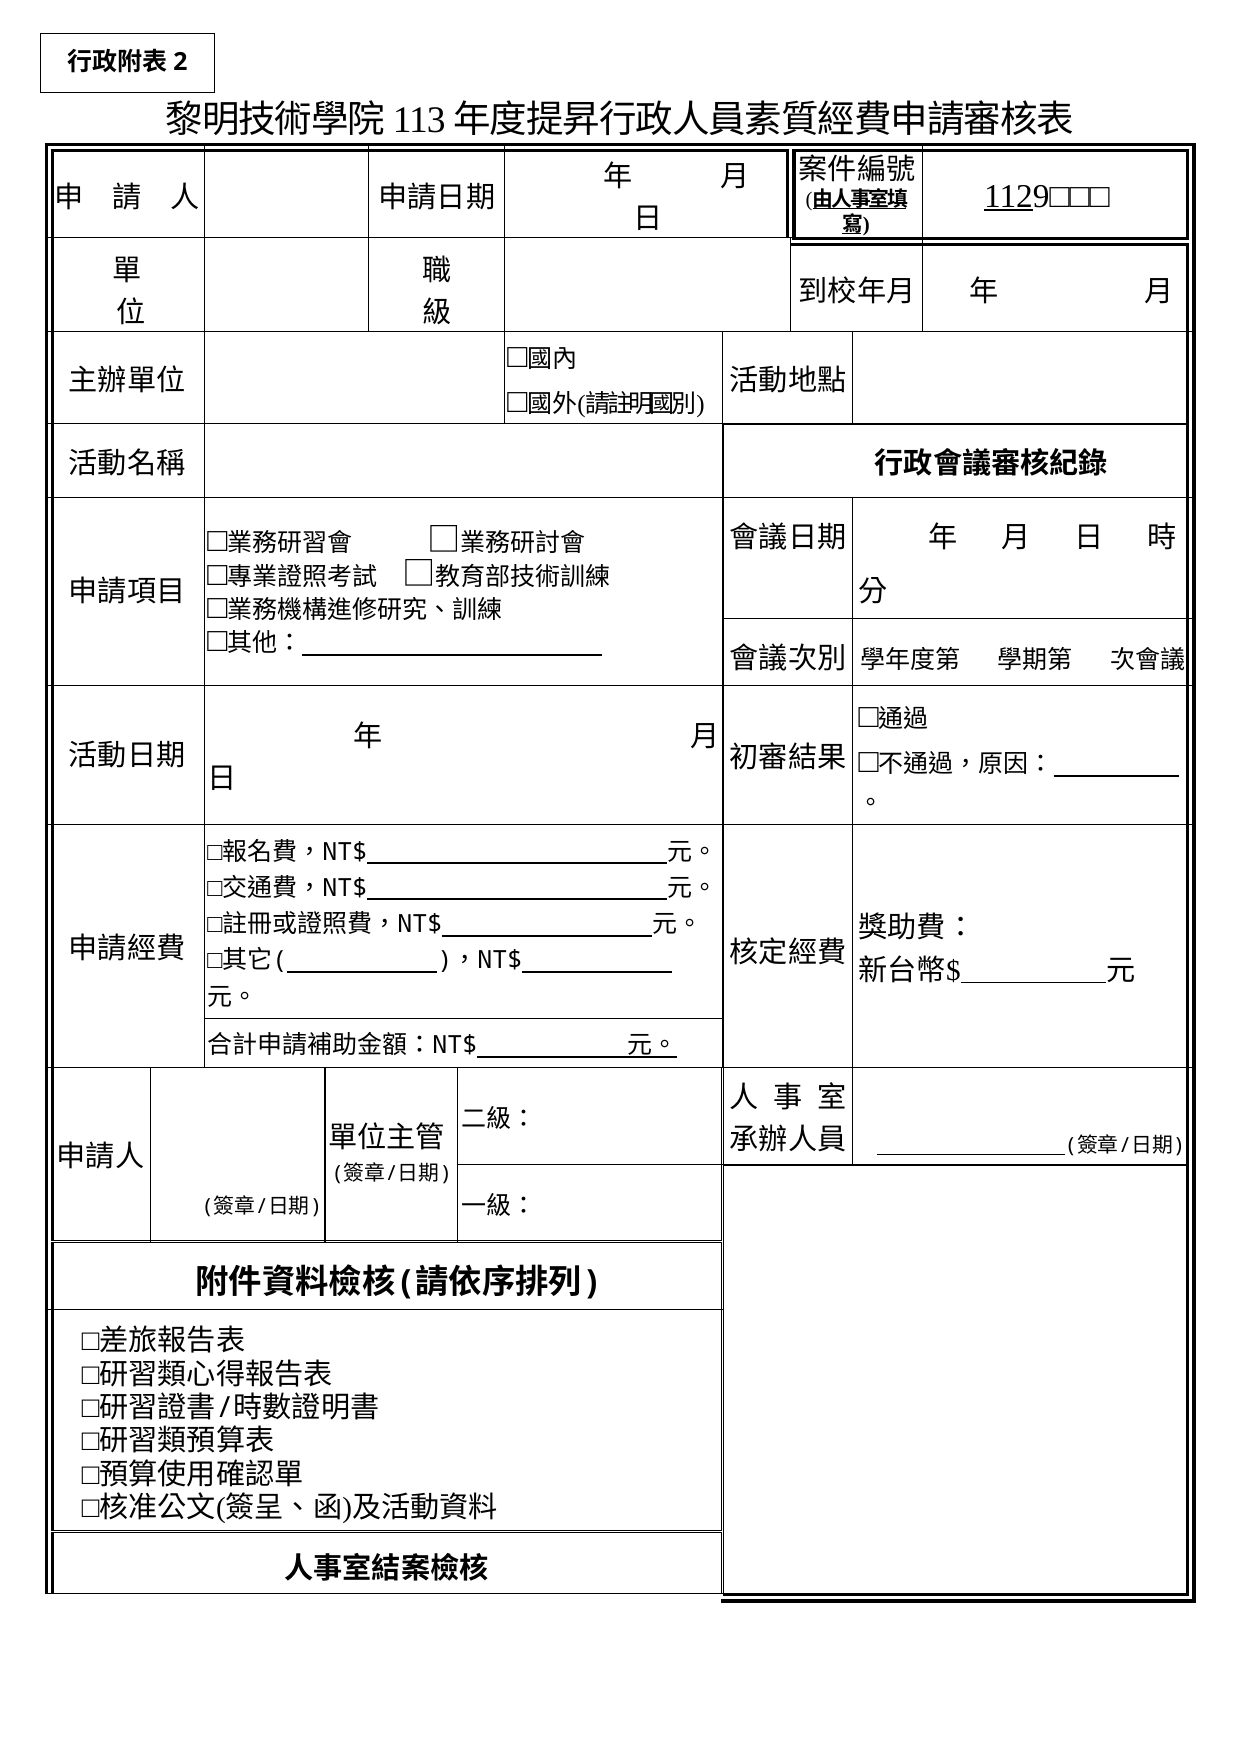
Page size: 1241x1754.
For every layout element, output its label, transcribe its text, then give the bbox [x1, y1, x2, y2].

table_cell 附件資料檢核(請依序排列) [54, 1243, 721, 1309]
table_cell 單 位 [54, 238, 204, 331]
table_cell 合計申請補助金額：NT$ 元。 [205, 1019, 722, 1067]
table_cell 初審結果 [724, 686, 852, 824]
table_cell [205, 332, 504, 423]
table_cell 二級： [458, 1068, 721, 1164]
table_cell 單位主管 (簽章/日期) [326, 1068, 457, 1240]
table_cell [205, 238, 368, 331]
table_cell 人 事 室 承辦人員 [724, 1068, 852, 1164]
table_cell 會議日期 [724, 498, 852, 618]
table_header 年 月 日 [505, 146, 791, 237]
table_cell 申請項目 [54, 498, 204, 685]
table_cell 學年度第 學期第 次會議 [853, 619, 1186, 685]
text 行政附表2 [56, 41, 199, 77]
table_cell [505, 238, 790, 331]
table_header 案件編號 (由人事室填寫) [791, 146, 922, 237]
table_cell 申請人 [54, 1068, 150, 1240]
table_header 1129□□□ [923, 146, 1191, 237]
table_cell 活動地點 [723, 332, 852, 423]
table_cell 活動日期 [54, 686, 204, 824]
table_cell 活動名稱 [54, 424, 204, 497]
text 黎明技術學院113年度提昇行政人員素質經費申請審核表 [59, 89, 1181, 143]
table_cell 年 月 日 時 分 [853, 498, 1186, 618]
table_cell 主辦單位 [54, 332, 204, 423]
table_cell (簽章/日期) [151, 1068, 324, 1240]
table_cell 行政會議審核紀錄 [724, 425, 1186, 497]
table_header [205, 152, 368, 237]
table_cell 會議次別 [724, 619, 852, 685]
table_cell 人事室結案檢核 [54, 1533, 721, 1593]
table_cell □報名費，NT$ 元。 □交通費，NT$ 元。 □註冊或證照費，NT$ 元。 □其它( )，NT$ 元。 [205, 825, 722, 1018]
table_cell □通過 □不通過，原因： 。 [853, 686, 1186, 824]
table_cell 到校年月 [791, 246, 922, 331]
table_cell 職 級 [369, 238, 504, 331]
table_cell [791, 238, 922, 243]
table_cell □業務研習會 □業務研討會 □專業證照考試 □教育部技術訓練 □業務機構進修研究、訓練 □其他： [205, 498, 722, 685]
table_cell (簽章/日期) [853, 1068, 1186, 1164]
table_cell 申請經費 [54, 825, 204, 1067]
table_cell [205, 424, 722, 497]
table_cell 年 月 [923, 237, 1191, 331]
table_cell 一級： [458, 1165, 721, 1240]
table_cell [853, 332, 1186, 423]
table_cell □國內 □國外(請註明國別) [505, 332, 722, 423]
table_cell [724, 1166, 1186, 1593]
table_cell 獎助費： 新台幣$ 元 [853, 825, 1186, 1067]
table_cell □差旅報告表 □研習類心得報告表 □研習證書/時數證明書 □研習類預算表 □預算使用確認單 □核准公文(簽呈、函)及活動資料 [54, 1310, 721, 1530]
table_header 申 請 人 [50, 146, 204, 237]
table_cell 年 月 日 [205, 686, 722, 824]
table_header 申請日期 [369, 152, 504, 237]
text [41, 34, 214, 92]
table_cell 核定經費 [724, 825, 852, 1067]
